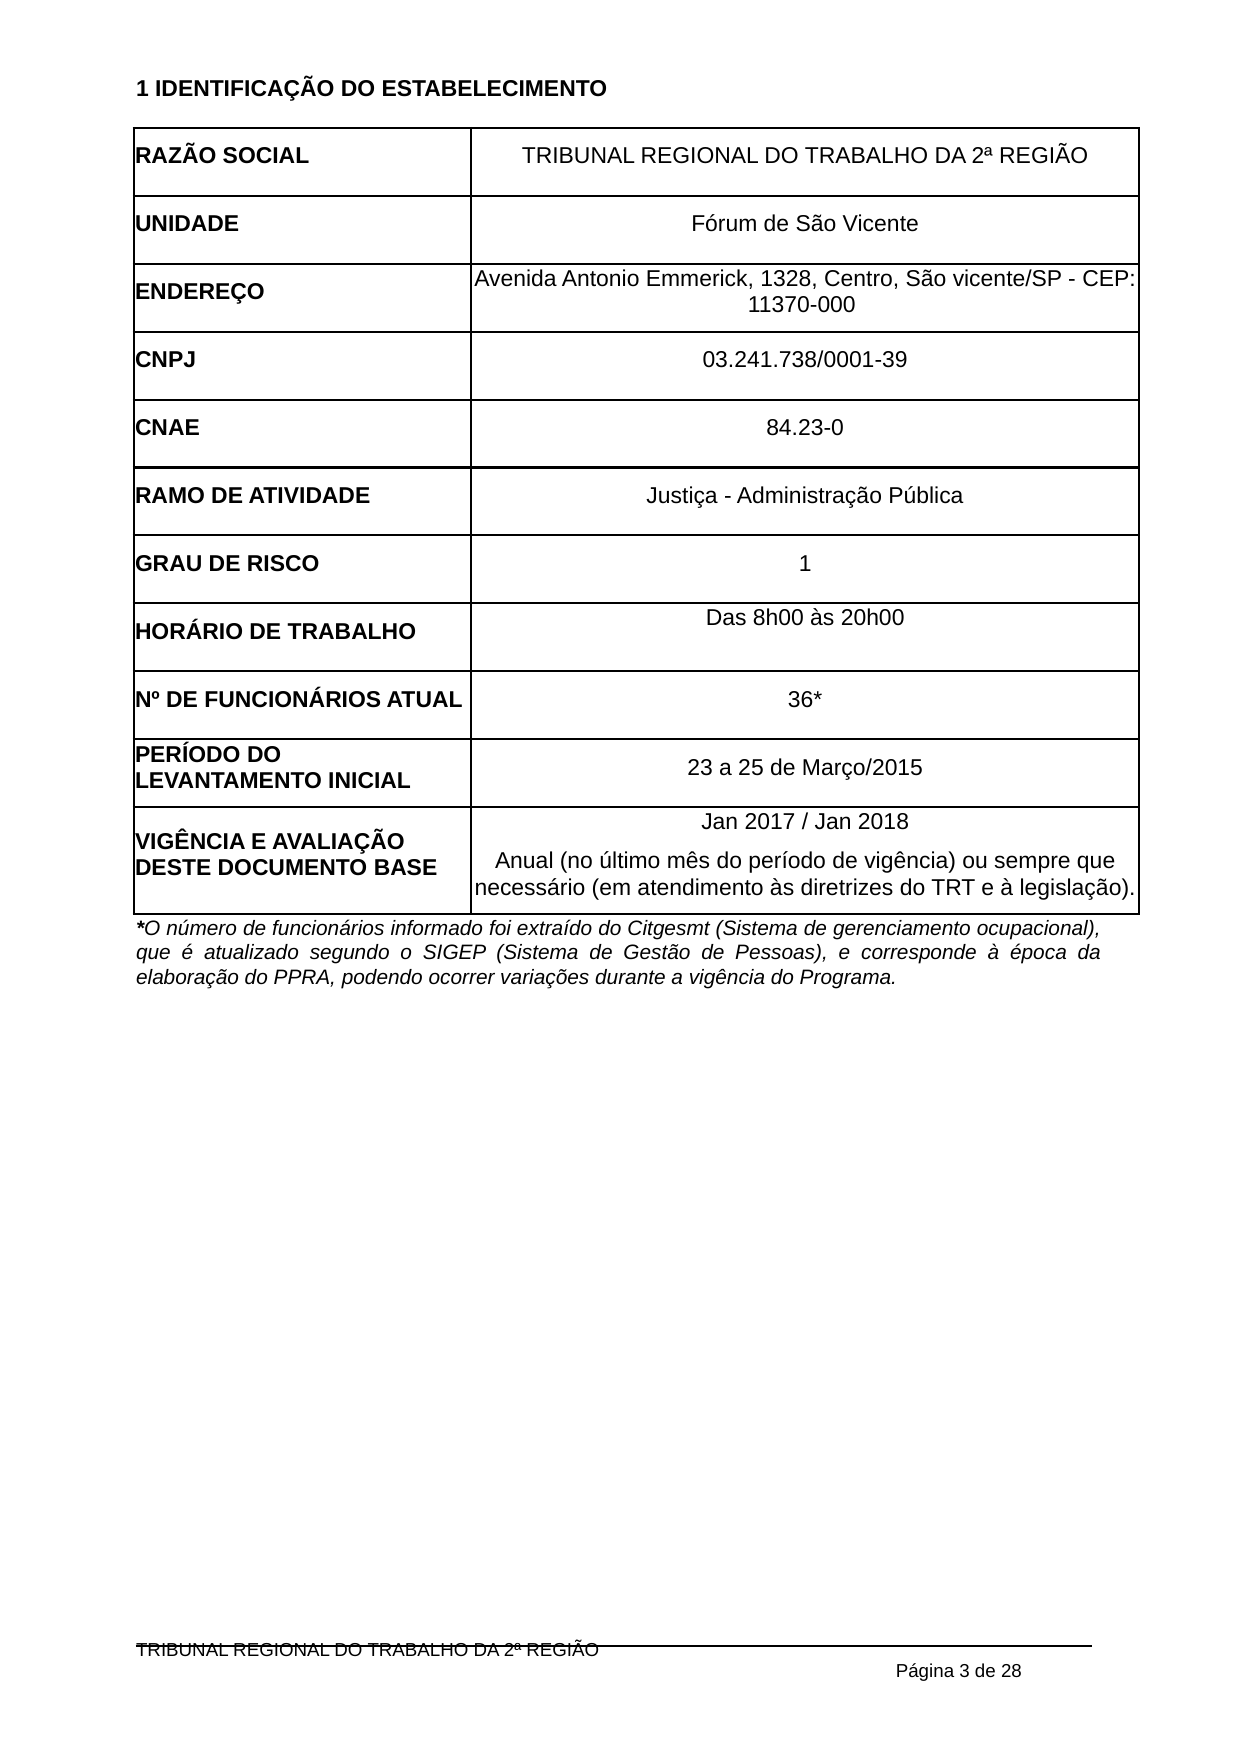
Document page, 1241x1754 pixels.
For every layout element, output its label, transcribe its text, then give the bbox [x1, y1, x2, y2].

table_cell 23 a 25 de Março/2015 [472, 740, 1138, 806]
table_cell Jan 2017 / Jan 2018 Anual (no último mês do período de vigência) ou sempre que necessário (em atendimento às diretrizes do TRT e à legislação). [472, 808, 1138, 912]
table_cell Justiça - Administração Pública [472, 469, 1138, 534]
table_header TRIBUNAL REGIONAL DO TRABALHO DA 2ª REGIÃO [472, 129, 1138, 195]
table_cell HORÁRIO DE TRABALHO [135, 604, 470, 670]
table_cell Nº DE FUNCIONÁRIOS ATUAL [135, 672, 470, 738]
table_cell RAMO DE ATIVIDADE [135, 469, 470, 534]
table_cell UNIDADE [135, 197, 470, 263]
text 1 IDENTIFICAÇÃO DO ESTABELECIMENTO [136, 75, 1104, 101]
table_cell PERÍODO DO LEVANTAMENTO INICIAL [135, 740, 470, 806]
table_cell CNAE [135, 401, 470, 466]
text *O número de funcionários informado foi extraído do Citgesmt (Sistema de gerenciamento ocupacional), que é atualizado segundo o SIGEP (Sistema de Gestão de Pessoas), e corresponde à época da elaboração do PPRA, podendo ocorrer variações durante a vigência do Programa. [136, 915, 1104, 989]
table_cell Fórum de São Vicente [472, 197, 1138, 263]
table_cell CNPJ [135, 333, 470, 398]
table_cell 03.241.738/0001-39 [472, 333, 1138, 398]
table_cell Das 8h00 às 20h00 [472, 604, 1138, 670]
table_cell Avenida Antonio Emmerick, 1328, Centro, São vicente/SP - CEP: 11370-000 [472, 265, 1138, 331]
table_cell 1 [472, 536, 1138, 602]
table_cell 36* [472, 672, 1138, 738]
table_cell VIGÊNCIA E AVALIAÇÃO DESTE DOCUMENTO BASE [135, 808, 470, 912]
table_cell 84.23-0 [472, 401, 1138, 466]
table_header RAZÃO SOCIAL [135, 129, 470, 195]
table_cell ENDEREÇO [135, 265, 470, 331]
table_cell GRAU DE RISCO [135, 536, 470, 602]
